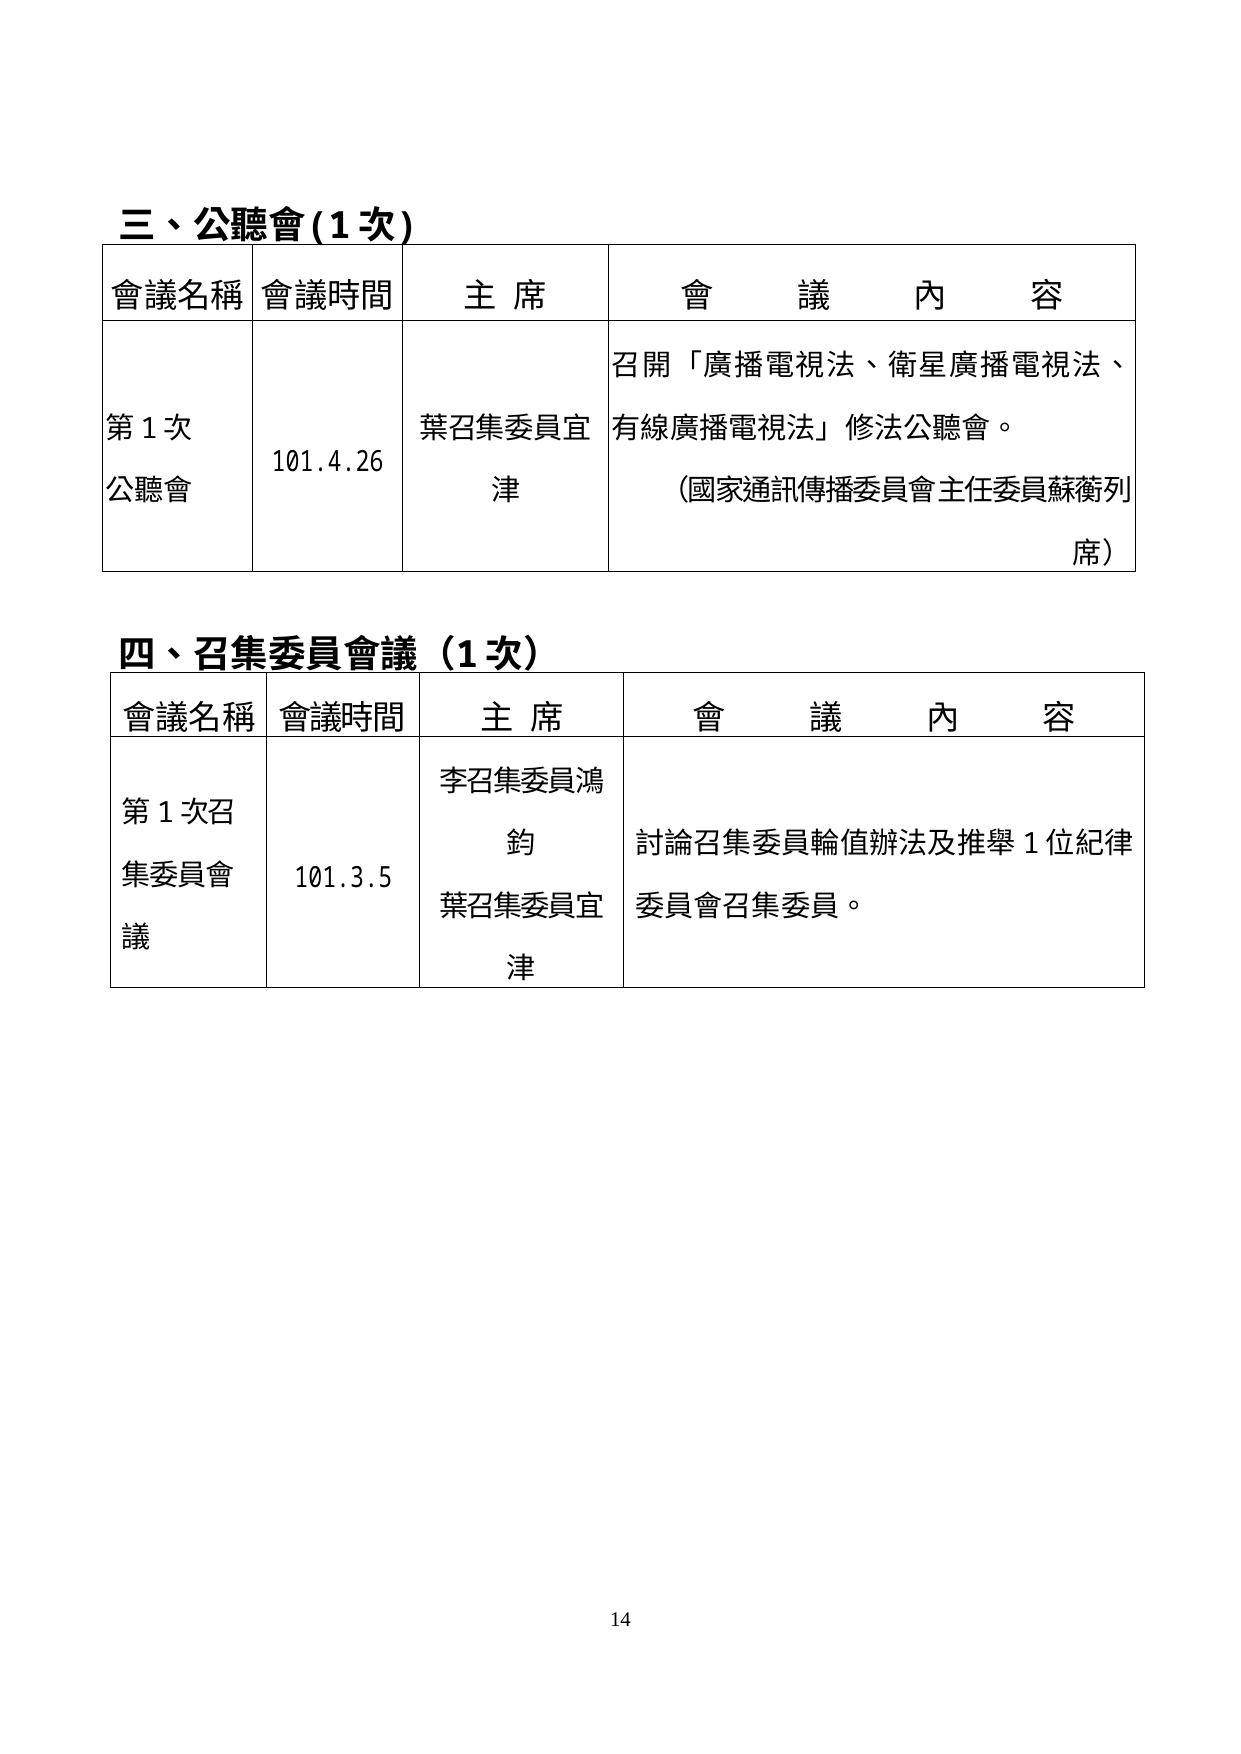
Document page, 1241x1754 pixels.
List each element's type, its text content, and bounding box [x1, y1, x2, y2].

table_cell 第1次 公聽會 [103, 321, 252, 571]
table_header 會議時間 [253, 245, 402, 320]
table_cell 李召集委員鴻鈞 葉召集委員宜津 [420, 737, 623, 987]
table_header 主 席 [420, 673, 623, 736]
table_cell 第1次召集委員會議 [111, 737, 266, 987]
table_cell 討論召集委員輪值辦法及推舉1位紀律委員會召集委員。 [624, 737, 1144, 987]
table_header 會議名稱 [111, 673, 266, 736]
table_header 主 席 [403, 245, 608, 320]
table_header 會議時間 [267, 673, 419, 736]
table_header 會議名稱 [103, 245, 252, 320]
table_header 會 議 內 容 [609, 245, 1135, 320]
table_header 會 議 內 容 [624, 673, 1144, 736]
table_cell 101.3.5 [267, 737, 419, 987]
table_cell 召開「廣播電視法、衛星廣播電視法、有線廣播電視法」修法公聽會。 （國家通訊傳播委員會主任委員蘇蘅列席） [609, 321, 1135, 571]
text 三、公聽會(1次) [118, 181, 1122, 243]
text 四、召集委員會議（1次） [118, 610, 1122, 672]
table_cell 葉召集委員宜津 [403, 321, 608, 571]
table_cell 101.4.26 [253, 321, 402, 571]
